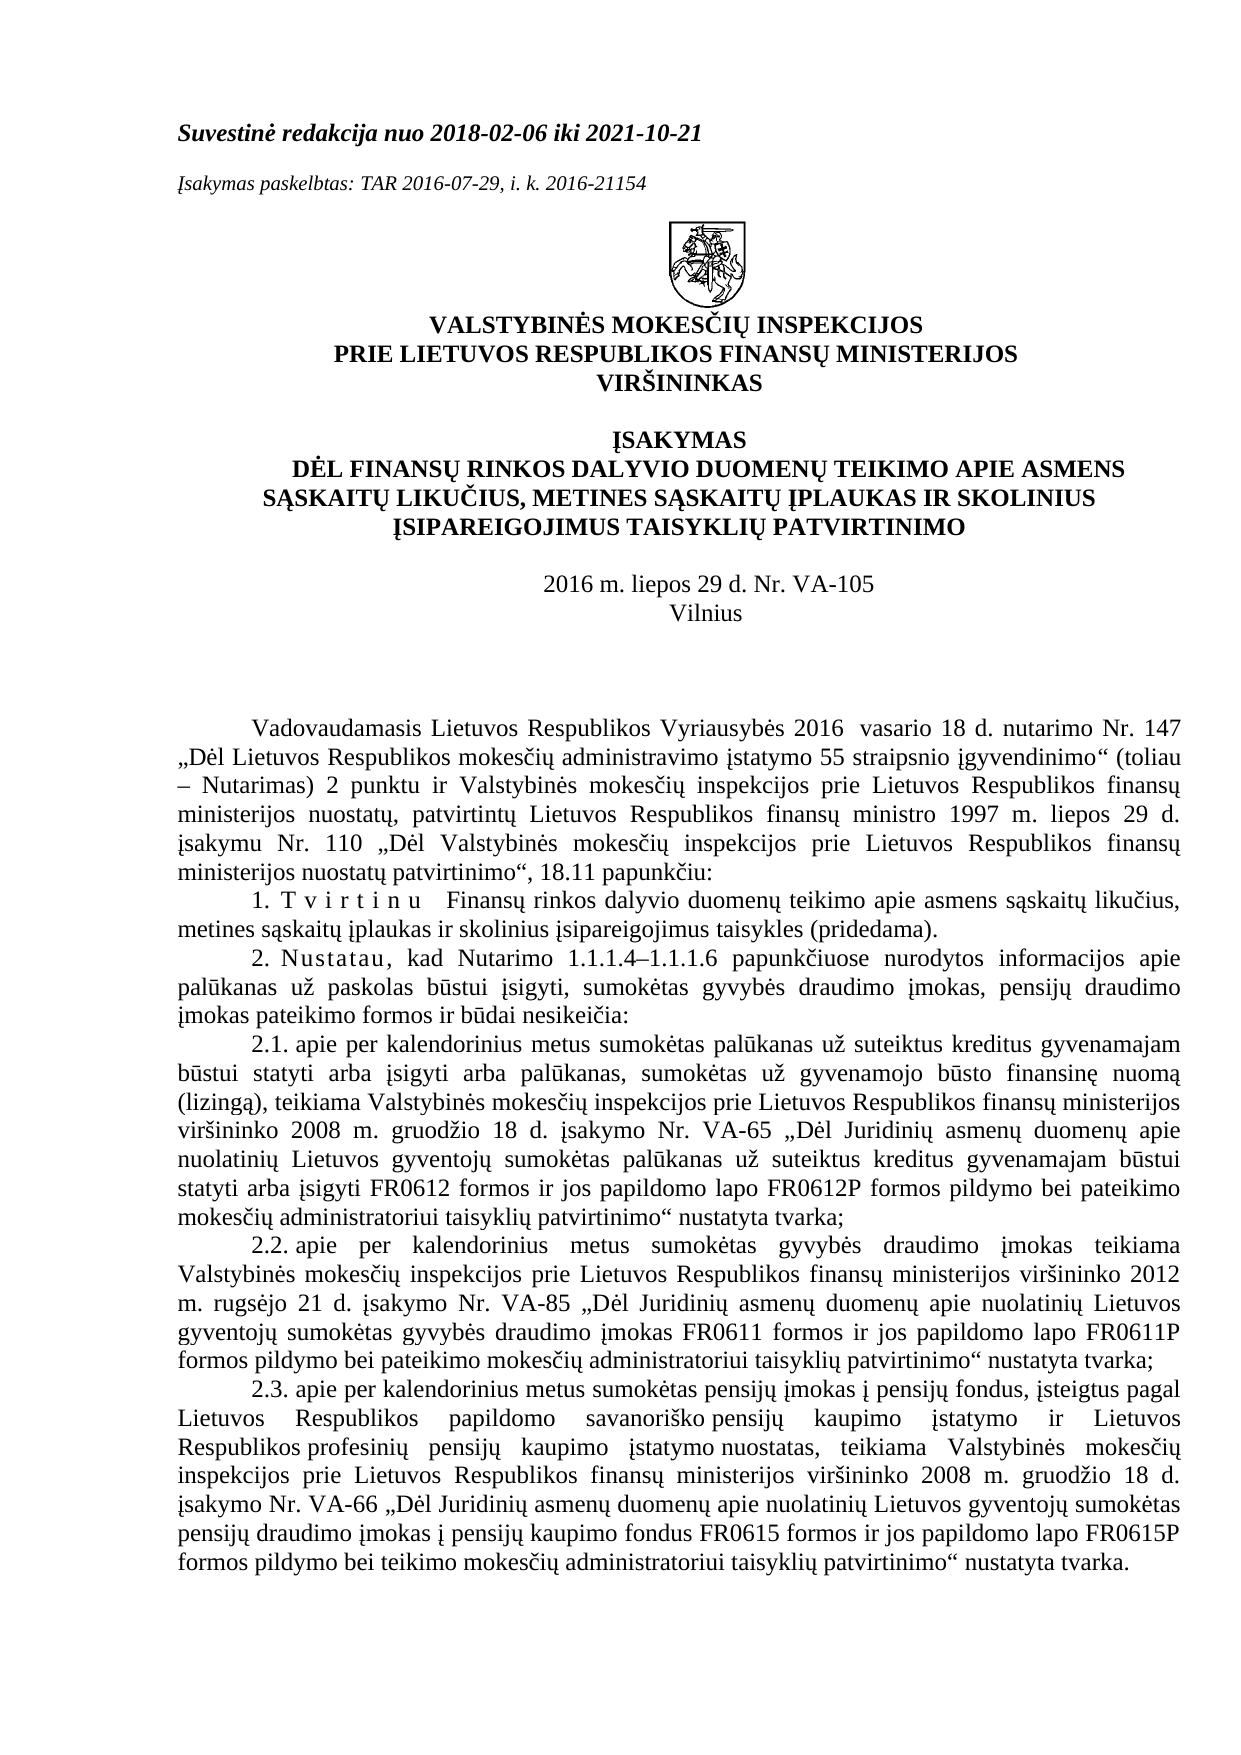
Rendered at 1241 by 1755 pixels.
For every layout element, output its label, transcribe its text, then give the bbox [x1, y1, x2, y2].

text 1. Tvirtinu Finansų rinkos dalyvio duomenų teikimo apie asmens sąskaitų likučius, metines sąskaitų įplaukas ir skolinius įsipareigojimus taisykles (pridedama). [177, 885, 1181, 943]
text 2016 m. liepos 29 d. Nr. VA-105 [177, 569, 1181, 598]
text ĮSAKYMAS [177, 425, 1181, 454]
text 2.3. apie per kalendorinius metus sumokėtas pensijų įmokas į pensijų fondus, įsteigtus pagal Lietuvos Respublikos papildomo savanoriško pensijų kaupimo įstatymo ir Lietuvos Respublikos profesinių pensijų kaupimo įstatymo nuostatas, teikiama Valstybinės mokesčių inspekcijos prie Lietuvos Respublikos finansų ministerijos viršininko 2008 m. gruodžio 18 d. įsakymo Nr. VA-66 „Dėl Juridinių asmenų duomenų apie nuolatinių Lietuvos gyventojų sumokėtas pensijų draudimo įmokas į pensijų kaupimo fondus FR0615 formos ir jos papildomo lapo FR0615P formos pildymo bei teikimo mokesčių administratoriui taisyklių patvirtinimo“ nustatyta tvarka. [177, 1374, 1181, 1575]
text Vilnius [177, 598, 1181, 627]
text 2.2. apie per kalendorinius metus sumokėtas gyvybės draudimo įmokas teikiama Valstybinės mokesčių inspekcijos prie Lietuvos Respublikos finansų ministerijos viršininko 2012 m. rugsėjo 21 d. įsakymo Nr. VA-85 „Dėl Juridinių asmenų duomenų apie nuolatinių Lietuvos gyventojų sumokėtas gyvybės draudimo įmokas FR0611 formos ir jos papildomo lapo FR0611P formos pildymo bei pateikimo mokesčių administratoriui taisyklių patvirtinimo“ nustatyta tvarka; [177, 1230, 1181, 1374]
text Įsakymas paskelbtas: TAR 2016-07-29, i. k. 2016-21154 [177, 171, 1181, 195]
text 2. Nustatau, kad Nutarimo 1.1.1.4–1.1.1.6 papunkčiuose nurodytos informacijos apie palūkanas už paskolas būstui įsigyti, sumokėtas gyvybės draudimo įmokas, pensijų draudimo įmokas pateikimo formos ir būdai nesikeičia: [177, 943, 1181, 1029]
text Suvestinė redakcija nuo 2018-02-06 iki 2021-10-21 [177, 118, 1181, 147]
text DĖL FINANSŲ RINKOS DALYVIO DUOMENŲ TEIKIMO APIE ASMENS SĄSKAITŲ LIKUČIUS, METINES SĄSKAITŲ ĮPLAUKAS IR SKOLINIUS ĮSIPAREIGOJIMUS TAISYKLIŲ PATVIRTINIMO [177, 454, 1181, 540]
text 2.1. apie per kalendorinius metus sumokėtas palūkanas už suteiktus kreditus gyvenamajam būstui statyti arba įsigyti arba palūkanas, sumokėtas už gyvenamojo būsto finansinę nuomą (lizingą), teikiama Valstybinės mokesčių inspekcijos prie Lietuvos Respublikos finansų ministerijos viršininko 2008 m. gruodžio 18 d. įsakymo Nr. VA-65 „Dėl Juridinių asmenų duomenų apie nuolatinių Lietuvos gyventojų sumokėtas palūkanas už suteiktus kreditus gyvenamajam būstui statyti arba įsigyti FR0612 formos ir jos papildomo lapo FR0612P formos pildymo bei pateikimo mokesčių administratoriui taisyklių patvirtinimo“ nustatyta tvarka; [177, 1029, 1181, 1230]
text VALSTYBINĖS MOKESČIŲ INSPEKCIJOS PRIE LIETUVOS RESPUBLIKOS FINANSŲ MINISTERIJOS VIRŠININKAS [177, 310, 1181, 397]
text Vadovaudamasis Lietuvos Respublikos Vyriausybės 2016 vasario 18 d. nutarimo Nr. 147 „Dėl Lietuvos Respublikos mokesčių administravimo įstatymo 55 straipsnio įgyvendinimo“ (toliau – Nutarimas) 2 punktu ir Valstybinės mokesčių inspekcijos prie Lietuvos Respublikos finansų ministerijos nuostatų, patvirtintų Lietuvos Respublikos finansų ministro 1997 m. liepos 29 d. įsakymu Nr. 110 „Dėl Valstybinės mokesčių inspekcijos prie Lietuvos Respublikos finansų ministerijos nuostatų patvirtinimo“, 18.11 papunkčiu: [177, 713, 1181, 885]
